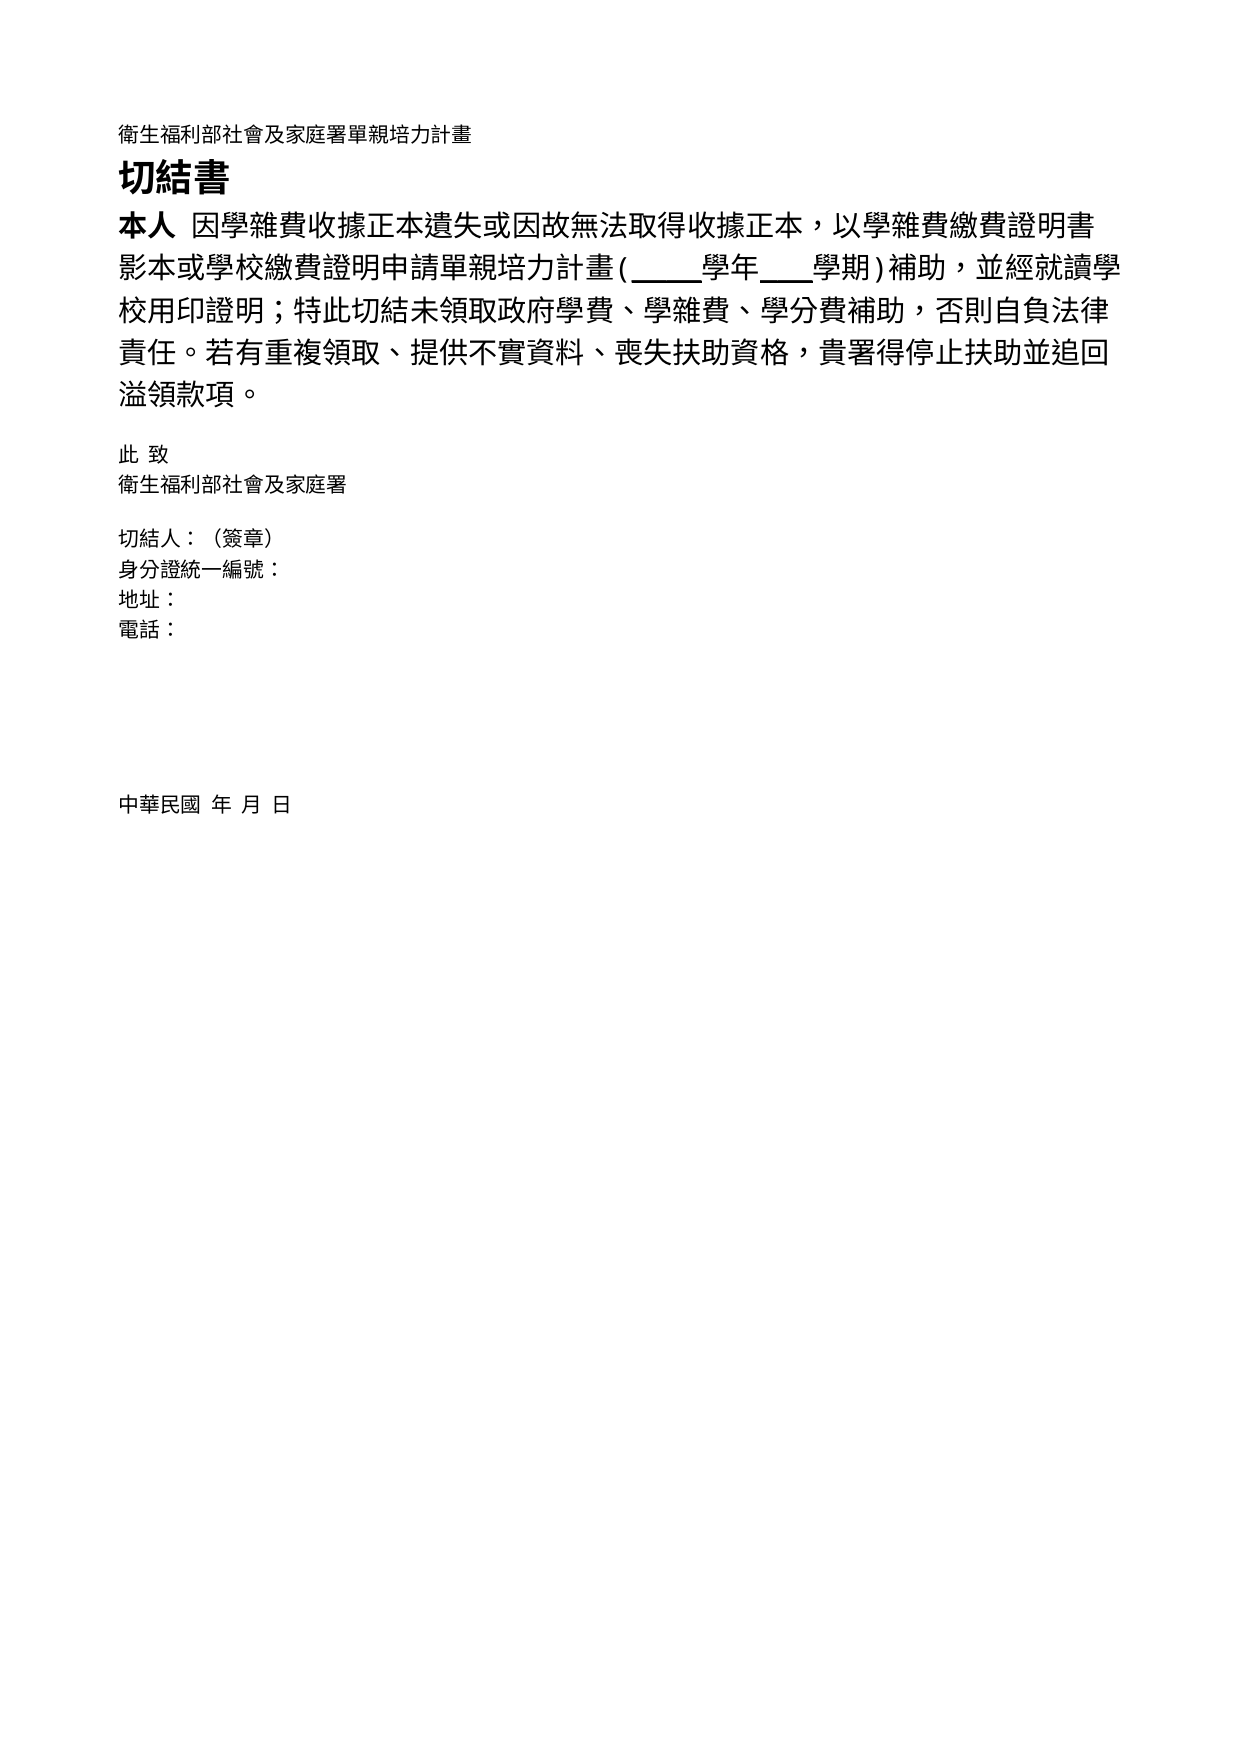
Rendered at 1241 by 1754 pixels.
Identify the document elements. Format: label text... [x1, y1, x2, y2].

text 此 致 [118, 438, 1122, 468]
text 電話： [118, 613, 1122, 643]
text 衛生福利部社會及家庭署單親培力計畫 [118, 118, 1122, 148]
text 中華民國 年 月 日 [118, 788, 1122, 818]
text 身分證統一編號： [118, 553, 1122, 583]
text 衛生福利部社會及家庭署 [118, 468, 1122, 499]
text 本人 因學雜費收據正本遺失或因故無法取得收據正本，以學雜費繳費證明書影本或學校繳費證明申請單親培力計畫(____學年___學期)補助，並經就讀學校用印證明；特此切結未領取政府學費、學雜費、學分費補助，否則自負法律責任。若有重複領取、提供不實資料、喪失扶助資格，貴署得停止扶助並追回溢領款項。 [118, 203, 1122, 414]
text 切結書 [118, 148, 1122, 203]
text 切結人：（簽章） [118, 523, 1122, 553]
text 地址： [118, 583, 1122, 613]
